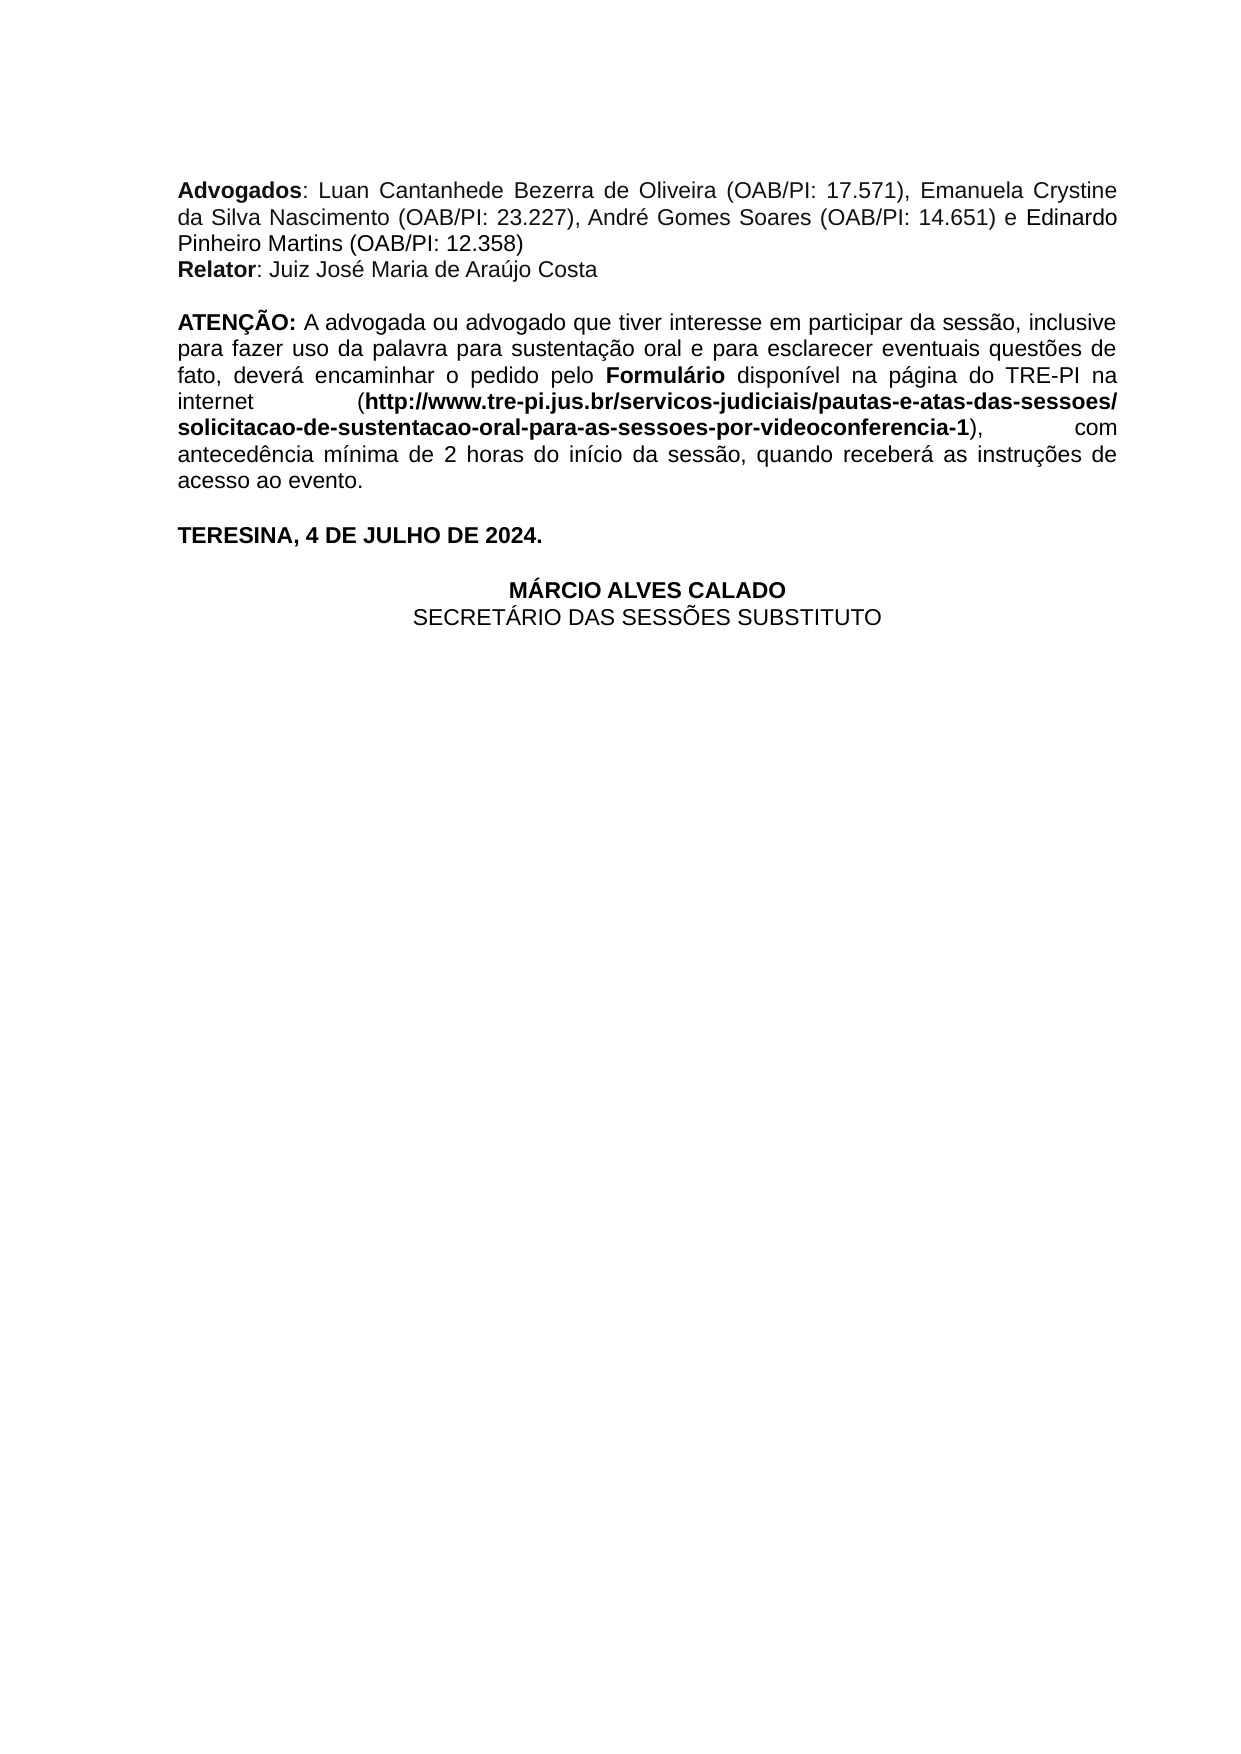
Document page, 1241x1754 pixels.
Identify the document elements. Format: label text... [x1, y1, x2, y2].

text Advogados: Luan Cantanhede Bezerra de Oliveira (OAB/PI: 17.571), Emanuela Crystine da Silva Nascimento (OAB/PI: 23.227), André Gomes Soares (OAB/PI: 14.651) e Edinardo Pinheiro Martins (OAB/PI: 12.358) [177, 177, 1117, 256]
text MÁRCIO ALVES CALADO [177, 577, 1117, 604]
text TERESINA, 4 DE JULHO DE 2024. [177, 522, 1117, 548]
text Relator: Juiz José Maria de Araújo Costa [177, 256, 1117, 283]
text ATENÇÃO: A advogada ou advogado que tiver interesse em participar da sessão, inclusive para fazer uso da palavra para sustentação oral e para esclarecer eventuais questões de fato, deverá encaminhar o pedido pelo Formulário disponível na página do TRE-PI na internet (http://www.tre-pi.jus.br/servicos-judiciais/pautas-e-atas-das-sessoes/solicitacao-de-sustentacao-oral-para-as-sessoes-por-videoconferencia-1), com antecedência mínima de 2 horas do início da sessão, quando receberá as instruções de acesso ao evento. [177, 309, 1117, 493]
text SECRETÁRIO DAS SESSÕES SUBSTITUTO [177, 604, 1117, 630]
